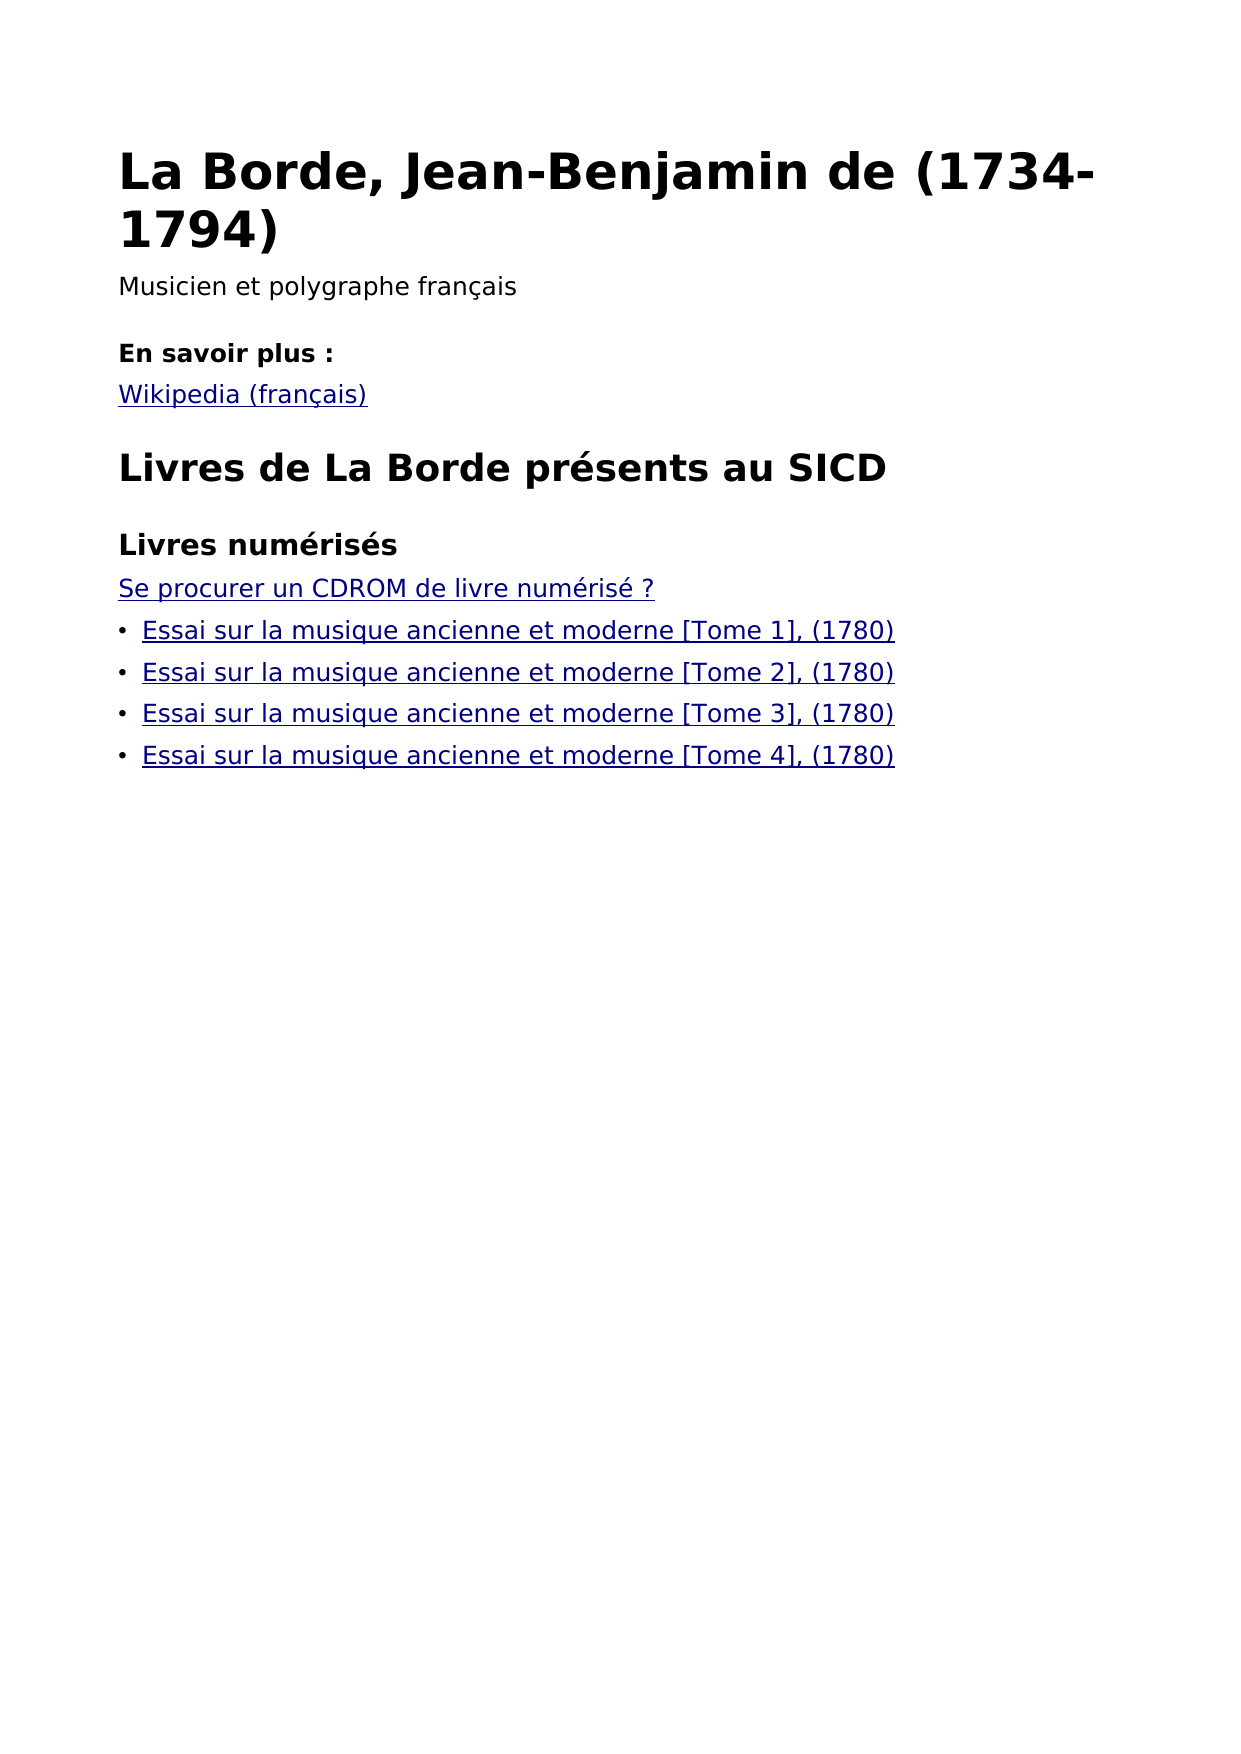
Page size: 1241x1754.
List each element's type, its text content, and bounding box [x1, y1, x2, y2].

list Essai sur la musique ancienne et moderne [Tome 1], (1780) [118, 616, 1122, 646]
list Essai sur la musique ancienne et moderne [Tome 2], (1780) [118, 658, 1122, 687]
list Essai sur la musique ancienne et moderne [Tome 3], (1780) [118, 700, 1122, 729]
list Essai sur la musique ancienne et moderne [Tome 4], (1780) [118, 741, 1122, 771]
subtitle Livres de La Borde présents au SICD [118, 447, 1122, 491]
subtitle Livres numérisés [118, 528, 1122, 562]
subtitle La Borde, Jean-Benjamin de (1734-1794) [118, 143, 1122, 259]
text Musicien et polygraphe français [118, 272, 1122, 301]
text Wikipedia (français) [118, 380, 1122, 409]
subtitle En savoir plus : [118, 339, 1122, 368]
text Se procurer un CDROM de livre numérisé ? [118, 575, 1122, 604]
